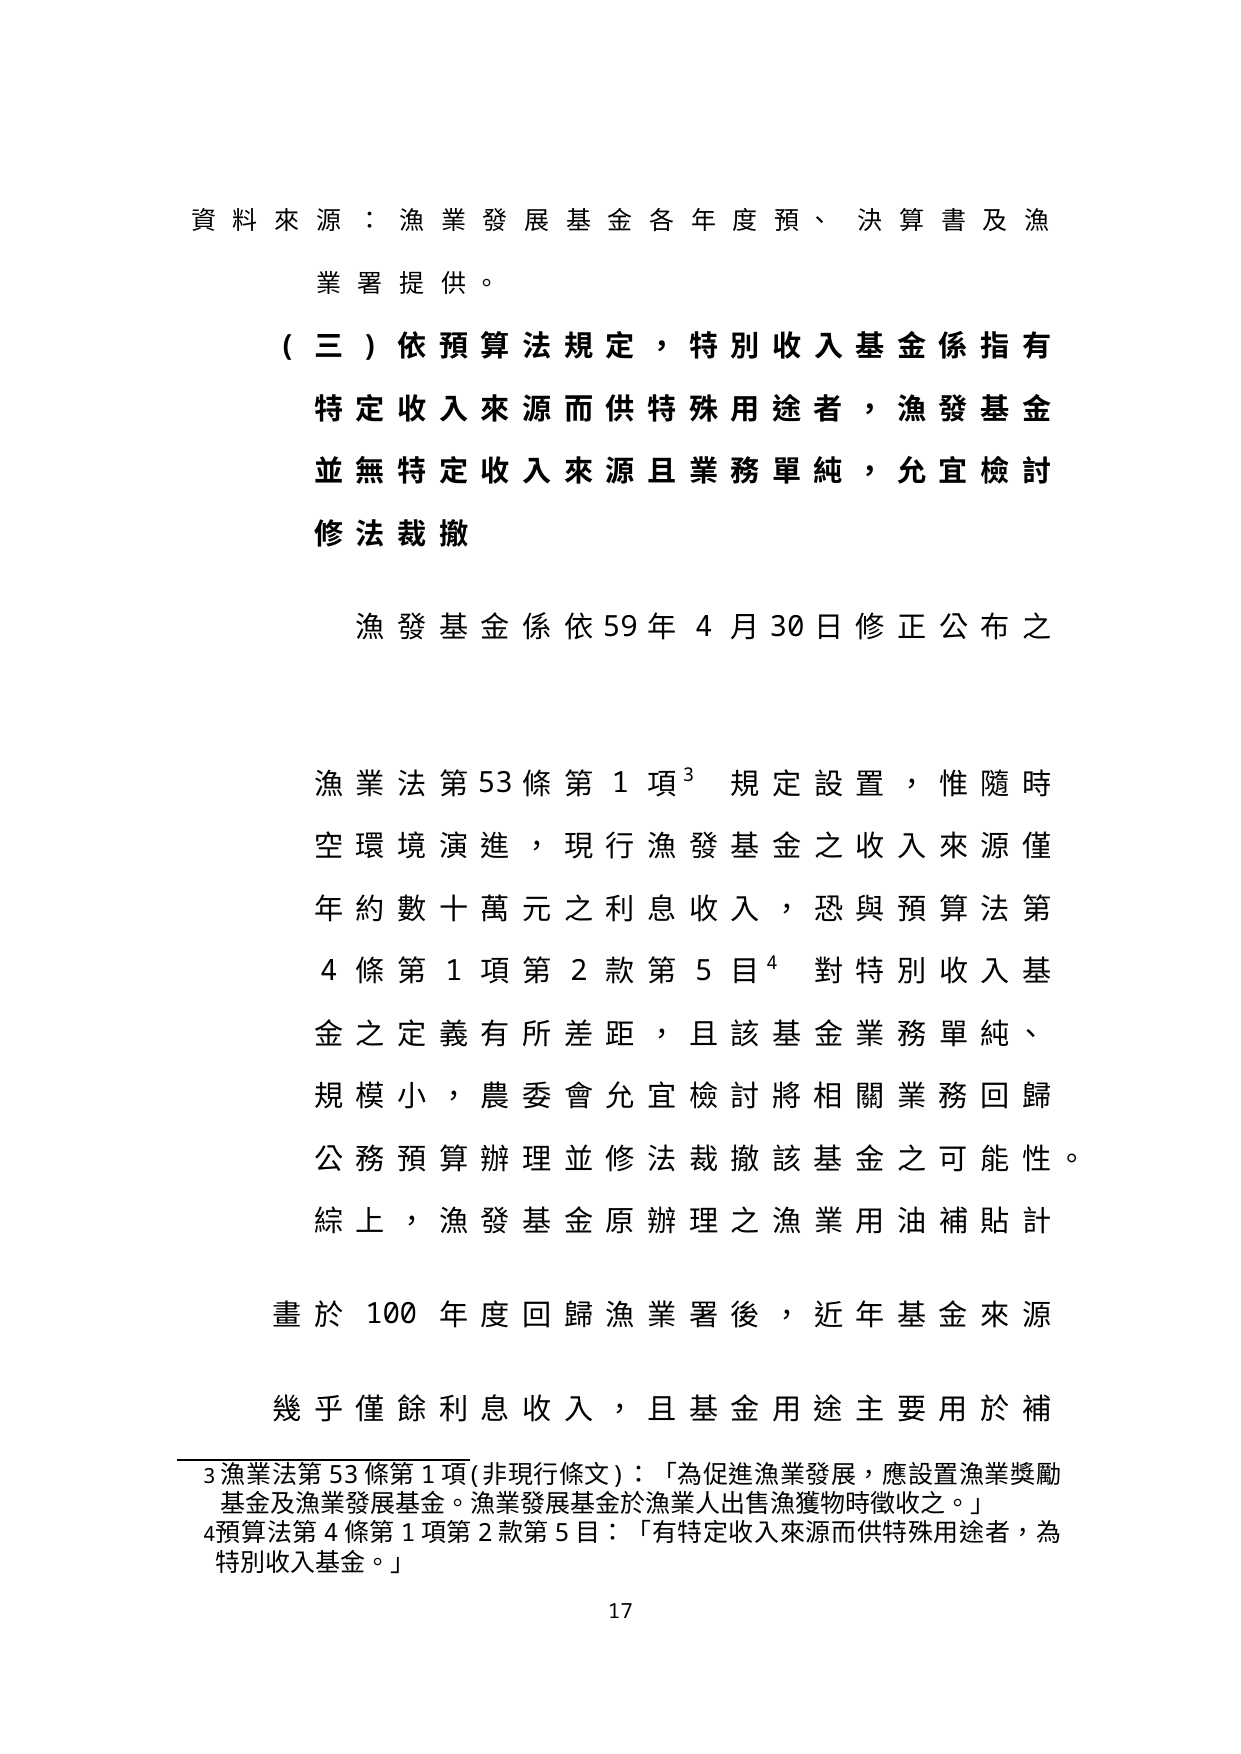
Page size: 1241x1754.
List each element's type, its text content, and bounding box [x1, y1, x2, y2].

text 漁業法第53條第1項(非現行條文)：「為促進漁業發展，應設置漁業獎勵基金及漁業發展基金。漁業發展基金於漁業人出售漁獲物時徵收之。」 [203, 1460, 1063, 1518]
text 漁發基金係依59年4月30日修正公布之漁業法第53條第1項規定設置，惟隨時空環境演進，現行漁發基金之收入來源僅年約數十萬元之利息收入，恐與預算法第4條第1項第2款第5目對特別收入基金之定義有所差距，且該基金業務單純、規模小，農委會允宜檢討將相關業務回歸公務預算辦理並修法裁撤該基金之可能性。 [271, 552, 1058, 1177]
text 綜上，漁發基金原辦理之漁業用油補貼計畫於100年度回歸漁業署後，近年基金來源幾乎僅餘利息收入，且基金用途主要用於補助學者專家出席國際會議、漁業通訊設備及獎勵水產院校畢業學生上漁船服務等，鑒於該基金無特定收入來源且規模小、業務單純，允宜檢討修法裁撤並將相關業務回歸公務預算辦理之可能性。 [242, 1177, 1058, 1427]
text 資料來源：漁業發展基金各年度預、決算書及漁業署提供。 [183, 177, 1058, 302]
text 預算法第4條第1項第2款第5目：「有特定收入來源而供特殊用途者，為特別收入基金。」 [203, 1518, 1063, 1577]
text (三)依預算法規定，特別收入基金係指有特定收入來源而供特殊用途者，漁發基金並無特定收入來源且業務單純，允宜檢討修法裁撤 [242, 302, 1058, 552]
